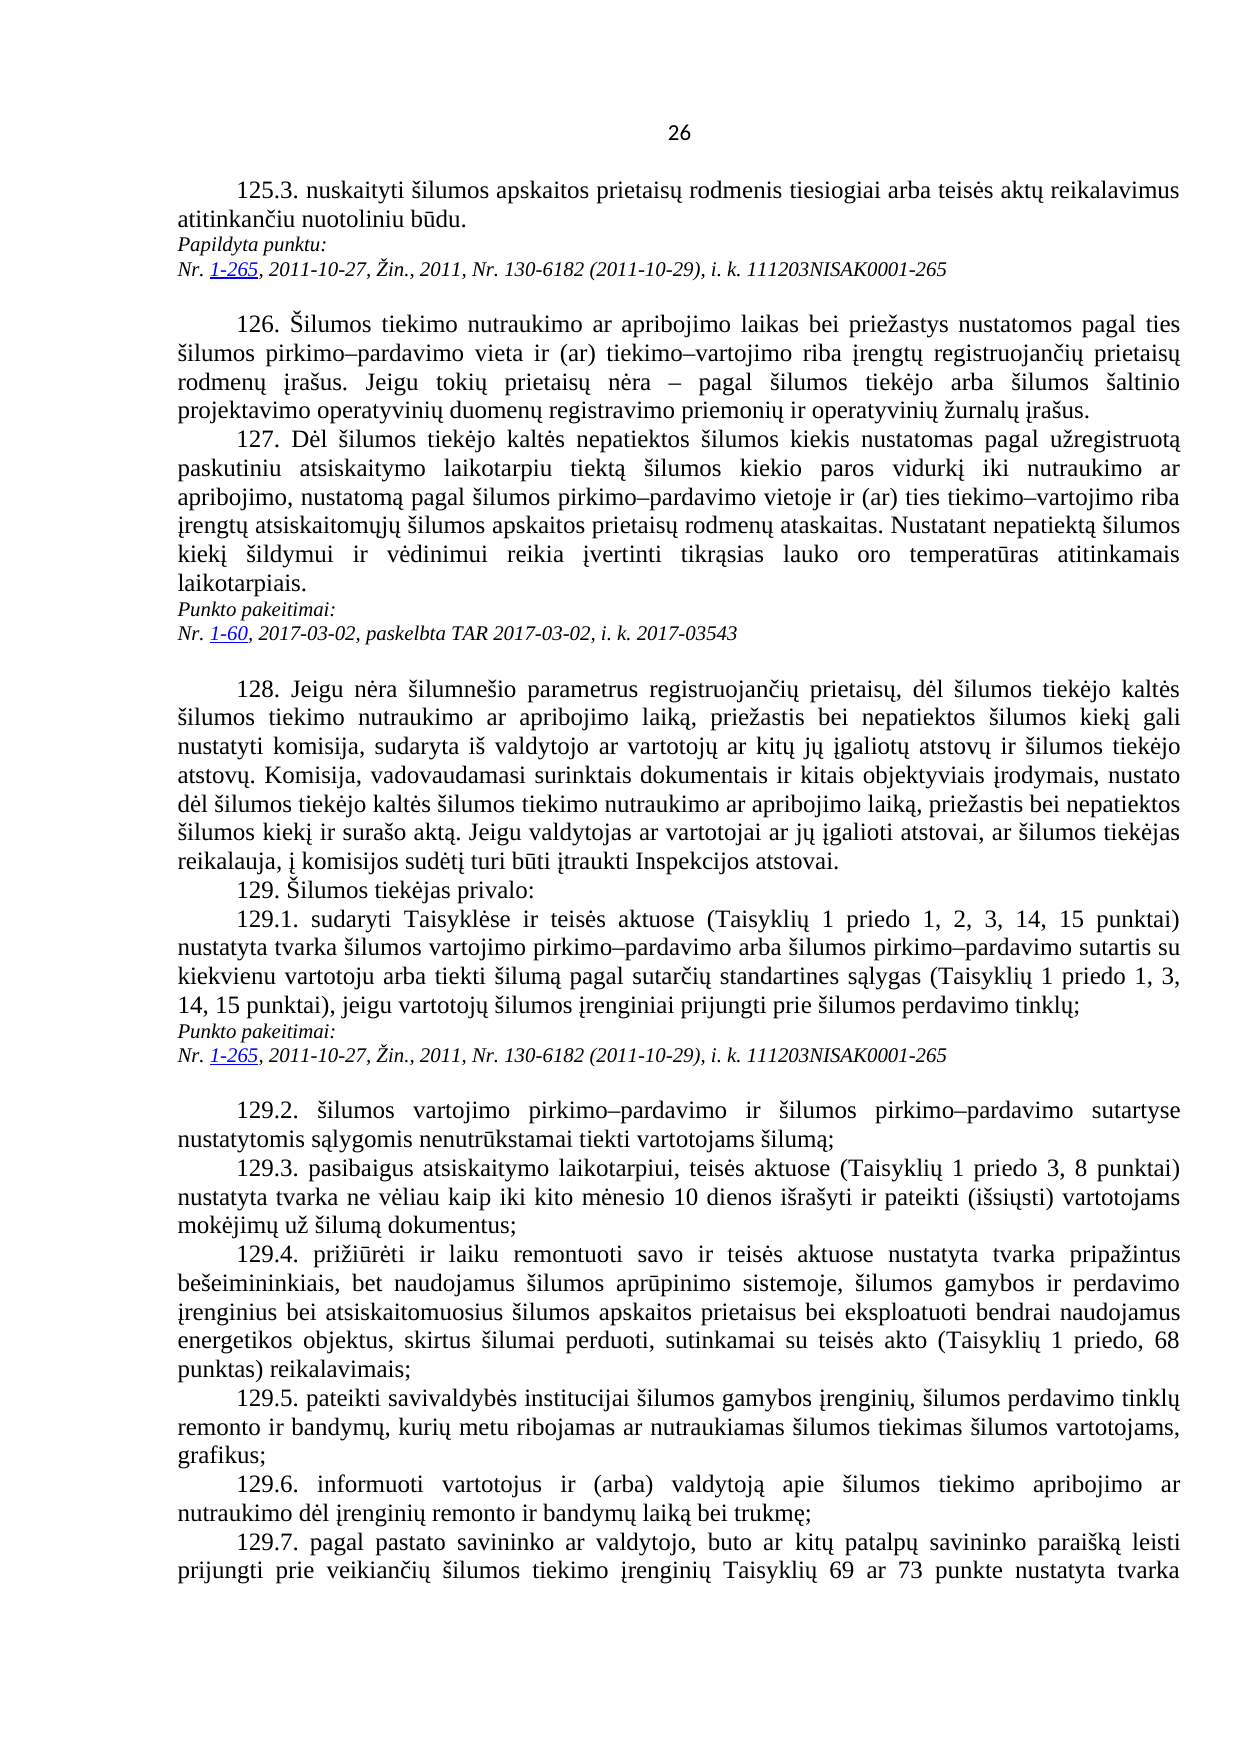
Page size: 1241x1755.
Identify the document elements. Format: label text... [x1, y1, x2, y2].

text 129.4. prižiūrėti ir laiku remontuoti savo ir teisės aktuose nustatyta tvarka pripažintus bešeimininkiais, bet naudojamus šilumos aprūpinimo sistemoje, šilumos gamybos ir perdavimo įrenginius bei atsiskaitomuosius šilumos apskaitos prietaisus bei eksploatuoti bendrai naudojamus energetikos objektus, skirtus šilumai perduoti, sutinkamai su teisės akto (Taisyklių 1 priedo, 68 punktas) reikalavimais; [177, 1239, 1181, 1383]
text 129.7. pagal pastato savininko ar valdytojo, buto ar kitų patalpų savininko paraišką leisti prijungti prie veikiančių šilumos tiekimo įrenginių Taisyklių 69 ar 73 punkte nustatyta tvarka [177, 1527, 1181, 1584]
text Punkto pakeitimai: [177, 597, 1181, 621]
text 129.5. pateikti savivaldybės institucijai šilumos gamybos įrenginių, šilumos perdavimo tinklų remonto ir bandymų, kurių metu ribojamas ar nutraukiamas šilumos tiekimas šilumos vartotojams, grafikus; [177, 1383, 1181, 1469]
text Punkto pakeitimai: [177, 1019, 1181, 1043]
text Papildyta punktu: [177, 232, 1181, 256]
text Nr. 1-265, 2011-10-27, Žin., 2011, Nr. 130-6182 (2011-10-29), i. k. 111203NISAK0001-265 [177, 256, 1181, 281]
text Nr. 1-265, 2011-10-27, Žin., 2011, Nr. 130-6182 (2011-10-29), i. k. 111203NISAK0001-265 [177, 1043, 1181, 1067]
text 126. Šilumos tiekimo nutraukimo ar apribojimo laikas bei priežastys nustatomos pagal ties šilumos pirkimo–pardavimo vieta ir (ar) tiekimo–vartojimo riba įrengtų registruojančių prietaisų rodmenų įrašus. Jeigu tokių prietaisų nėra – pagal šilumos tiekėjo arba šilumos šaltinio projektavimo operatyvinių duomenų registravimo priemonių ir operatyvinių žurnalų įrašus. [177, 309, 1181, 424]
text 129.2. šilumos vartojimo pirkimo–pardavimo ir šilumos pirkimo–pardavimo sutartyse nustatytomis sąlygomis nenutrūkstamai tiekti vartotojams šilumą; [177, 1096, 1181, 1153]
text 129.1. sudaryti Taisyklėse ir teisės aktuose (Taisyklių 1 priedo 1, 2, 3, 14, 15 punktai) nustatyta tvarka šilumos vartojimo pirkimo–pardavimo arba šilumos pirkimo–pardavimo sutartis su kiekvienu vartotoju arba tiekti šilumą pagal sutarčių standartines sąlygas (Taisyklių 1 priedo 1, 3, 14, 15 punktai), jeigu vartotojų šilumos įrenginiai prijungti prie šilumos perdavimo tinklų; [177, 904, 1181, 1019]
text 129.6. informuoti vartotojus ir (arba) valdytoją apie šilumos tiekimo apribojimo ar nutraukimo dėl įrenginių remonto ir bandymų laiką bei trukmę; [177, 1469, 1181, 1527]
text 129.3. pasibaigus atsiskaitymo laikotarpiui, teisės aktuose (Taisyklių 1 priedo 3, 8 punktai) nustatyta tvarka ne vėliau kaip iki kito mėnesio 10 dienos išrašyti ir pateikti (išsiųsti) vartotojams mokėjimų už šilumą dokumentus; [177, 1153, 1181, 1239]
text 128. Jeigu nėra šilumnešio parametrus registruojančių prietaisų, dėl šilumos tiekėjo kaltės šilumos tiekimo nutraukimo ar apribojimo laiką, priežastis bei nepatiektos šilumos kiekį gali nustatyti komisija, sudaryta iš valdytojo ar vartotojų ar kitų jų įgaliotų atstovų ir šilumos tiekėjo atstovų. Komisija, vadovaudamasi surinktais dokumentais ir kitais objektyviais įrodymais, nustato dėl šilumos tiekėjo kaltės šilumos tiekimo nutraukimo ar apribojimo laiką, priežastis bei nepatiektos šilumos kiekį ir surašo aktą. Jeigu valdytojas ar vartotojai ar jų įgalioti atstovai, ar šilumos tiekėjas reikalauja, į komisijos sudėtį turi būti įtraukti Inspekcijos atstovai. [177, 674, 1181, 875]
text 125.3. nuskaityti šilumos apskaitos prietaisų rodmenis tiesiogiai arba teisės aktų reikalavimus atitinkančiu nuotoliniu būdu. [177, 175, 1181, 232]
text 129. Šilumos tiekėjas privalo: [177, 875, 1181, 904]
text 127. Dėl šilumos tiekėjo kaltės nepatiektos šilumos kiekis nustatomas pagal užregistruotą paskutiniu atsiskaitymo laikotarpiu tiektą šilumos kiekio paros vidurkį iki nutraukimo ar apribojimo, nustatomą pagal šilumos pirkimo–pardavimo vietoje ir (ar) ties tiekimo–vartojimo riba įrengtų atsiskaitomųjų šilumos apskaitos prietaisų rodmenų ataskaitas. Nustatant nepatiektą šilumos kiekį šildymui ir vėdinimui reikia įvertinti tikrąsias lauko oro temperatūras atitinkamais laikotarpiais. [177, 424, 1181, 597]
text Nr. 1-60, 2017-03-02, paskelbta TAR 2017-03-02, i. k. 2017-03543 [177, 621, 1181, 645]
